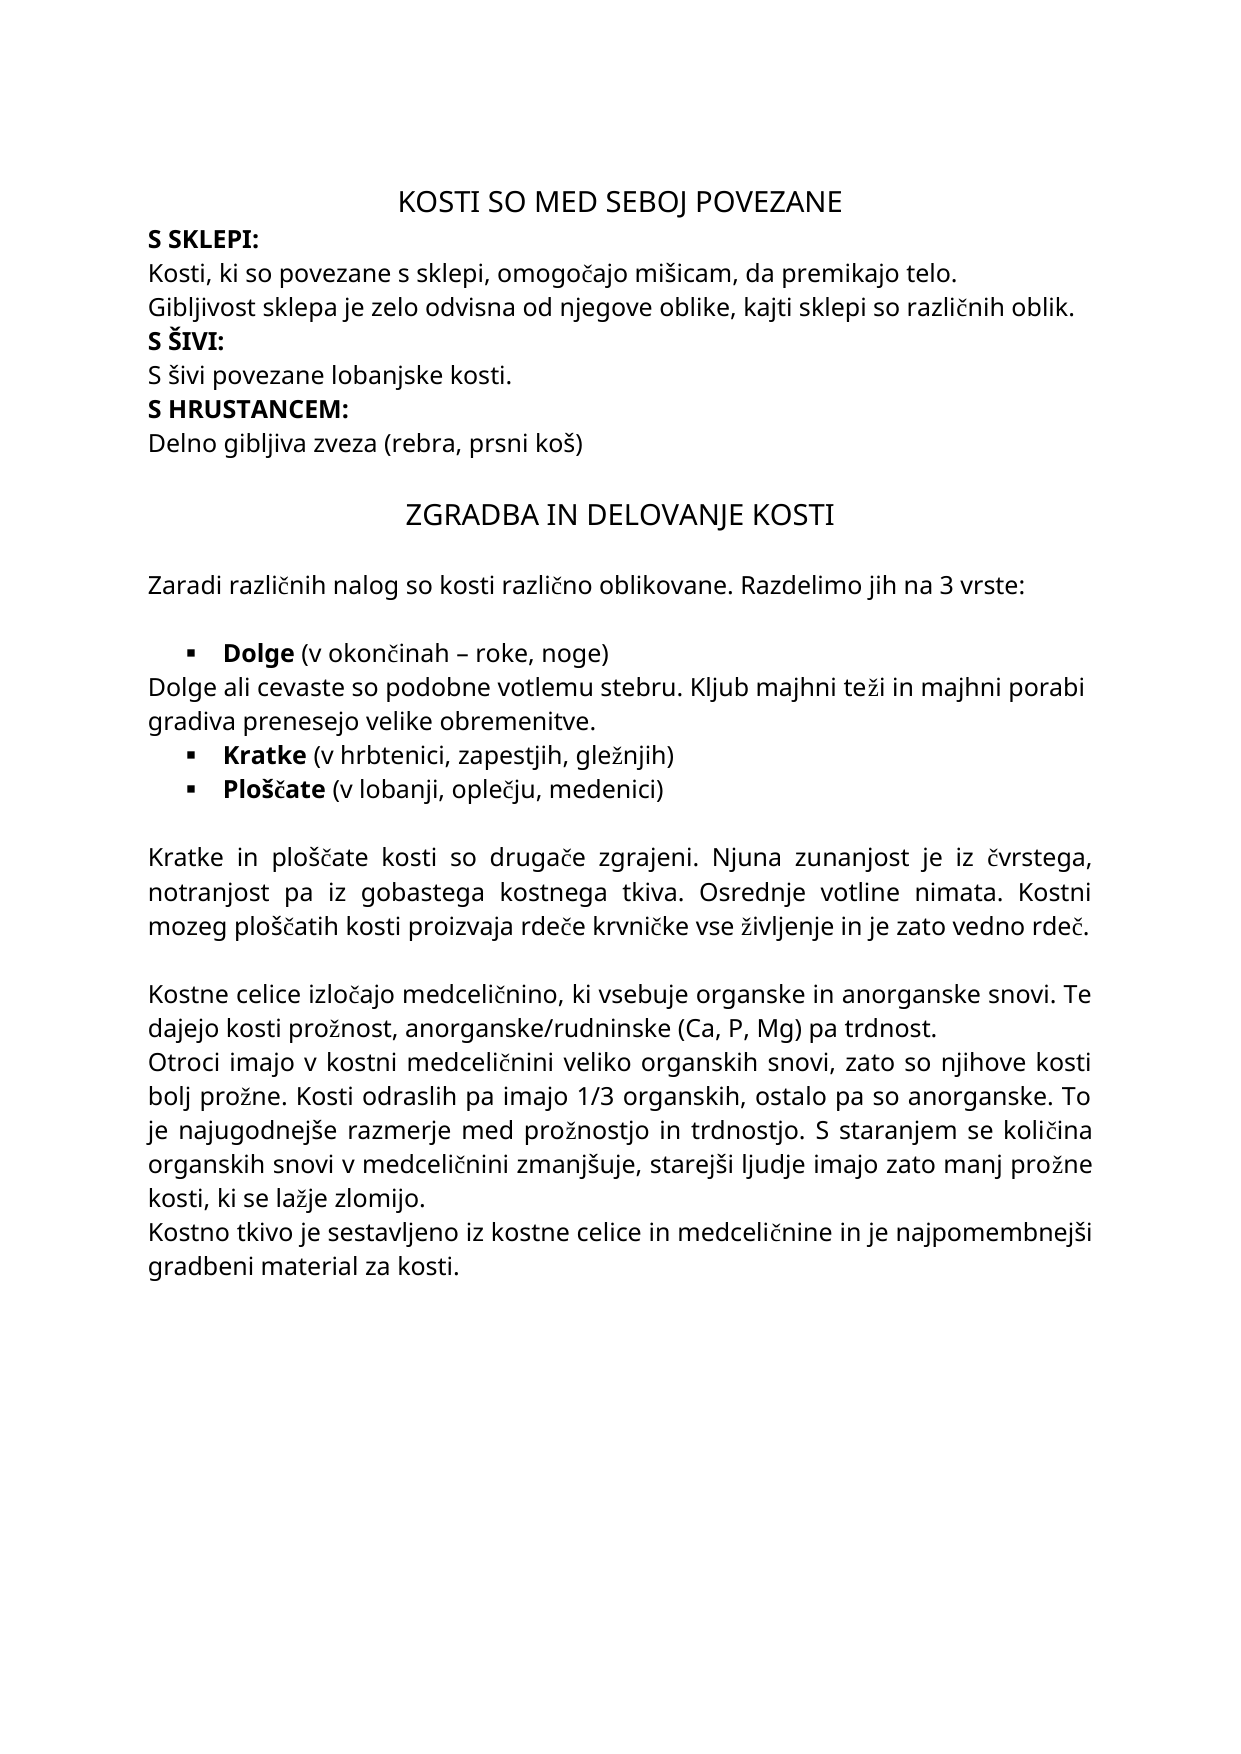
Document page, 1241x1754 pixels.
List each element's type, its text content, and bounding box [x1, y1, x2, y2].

text ZGRADBA IN DELOVANJE KOSTI [148, 494, 1093, 533]
list Kratke (v hrbtenici, zapestjih, gležnjih) [185, 738, 1093, 772]
text Otroci imajo v kostni medceličnini veliko organskih snovi, zato so njihove kosti bolj prožne. Kosti odraslih pa imajo 1/3 organskih, ostalo pa so anorganske. To je najugodnejše razmerje med prožnostjo in trdnostjo. S staranjem se količina organskih snovi v medceličnini zmanjšuje, starejši ljudje imajo zato manj prožne kosti, ki se lažje zlomijo. [148, 1044, 1093, 1215]
text Gibljivost sklepa je zelo odvisna od njegove oblike, kajti sklepi so različnih oblik. [148, 289, 1093, 323]
text Dolge ali cevaste so podobne votlemu stebru. Kljub majhni teži in majhni porabi gradiva prenesejo velike obremenitve. [148, 670, 1085, 738]
text Kostno tkivo je sestavljeno iz kostne celice in medceličnine in je najpomembnejši gradbeni material za kosti. [148, 1215, 1093, 1283]
text S šivi povezane lobanjske kosti. [148, 358, 1093, 392]
text Delno gibljiva zveza (rebra, prsni koš) [148, 426, 1093, 460]
list Dolge (v okončinah – roke, noge) [185, 636, 1093, 670]
text S HRUSTANCEM: [148, 392, 1093, 426]
text S SKLEPI: [148, 221, 1093, 255]
list Ploščate (v lobanji, oplečju, medenici) [185, 772, 1093, 806]
text Kostne celice izločajo medceličnino, ki vsebuje organske in anorganske snovi. Te dajejo kosti prožnost, anorganske/rudninske (Ca, P, Mg) pa trdnost. [148, 976, 1093, 1044]
text Kratke in ploščate kosti so drugače zgrajeni. Njuna zunanjost je iz čvrstega, notranjost pa iz gobastega kostnega tkiva. Osrednje votline nimata. Kostni mozeg ploščatih kosti proizvaja rdeče krvničke vse življenje in je zato vedno rdeč. [148, 840, 1093, 942]
text Kosti, ki so povezane s sklepi, omogočajo mišicam, da premikajo telo. [148, 255, 1093, 289]
text S ŠIVI: [148, 323, 1093, 358]
text Zaradi različnih nalog so kosti različno oblikovane. Razdelimo jih na 3 vrste: [148, 568, 1093, 602]
text KOSTI SO MED SEBOJ POVEZANE [148, 182, 1093, 221]
